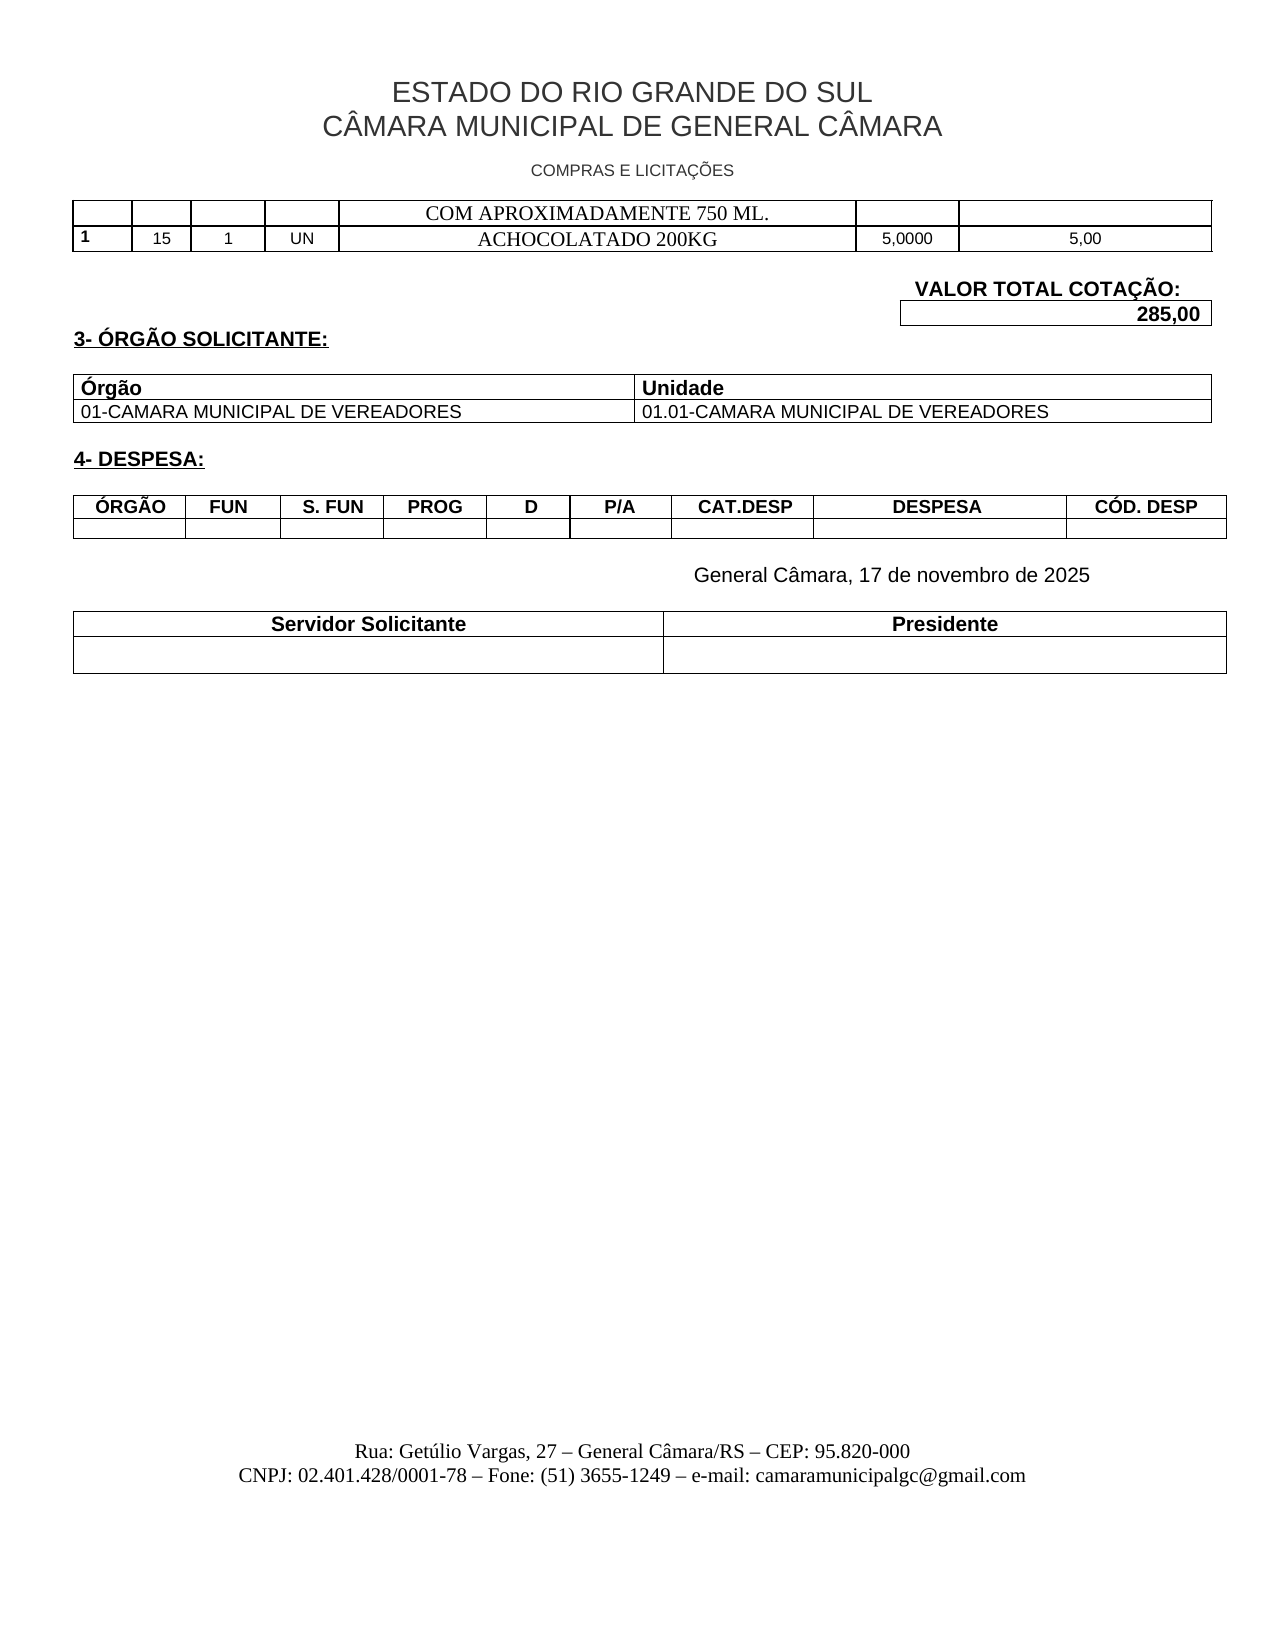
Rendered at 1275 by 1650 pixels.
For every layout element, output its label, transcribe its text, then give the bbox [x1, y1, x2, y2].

table_header P/A [571, 496, 671, 517]
table_cell [571, 519, 671, 538]
table_header Presidente [664, 612, 1226, 636]
table_header Órgão [74, 375, 634, 399]
table_cell 01.01-CAMARA MUNICIPAL DE VEREADORES [635, 400, 1211, 422]
table_cell [192, 201, 264, 225]
text 3- ÓRGÃO SOLICITANTE: [74, 326, 1112, 350]
table_cell UN [266, 227, 338, 251]
table_cell [487, 519, 569, 538]
table_cell 15 [133, 227, 190, 251]
text VALOR TOTAL COTAÇÃO: [177, 276, 1236, 300]
table_cell [384, 519, 486, 538]
table_cell ACHOCOLATADO 200KG [340, 227, 855, 251]
table_header DESPESA [814, 496, 1066, 517]
table_cell 5,0000 [857, 227, 958, 251]
table_header CÓD. DESP [1067, 496, 1226, 517]
table_header Servidor Solicitante [74, 612, 663, 636]
table_header ÓRGÃO [74, 496, 185, 517]
table_cell [74, 201, 131, 225]
table_header D [487, 496, 569, 517]
table_cell 01-CAMARA MUNICIPAL DE VEREADORES [74, 400, 634, 422]
table_cell [133, 201, 190, 225]
text 4- DESPESA: [74, 447, 1112, 471]
table_header FUN [186, 496, 280, 517]
table_cell [74, 519, 185, 538]
table_cell 5,00 [960, 227, 1211, 251]
table_cell [960, 201, 1211, 225]
table_cell [281, 519, 383, 538]
table_cell [74, 637, 663, 673]
table_cell 1 [192, 227, 264, 251]
table_header PROG [384, 496, 486, 517]
table_header 285,00 [901, 301, 1211, 325]
table_header CAT.DESP [672, 496, 813, 517]
table_cell [1067, 519, 1226, 538]
table_header S. FUN [281, 496, 383, 517]
table_cell [672, 519, 813, 538]
table_cell [857, 201, 958, 225]
table_cell [664, 637, 1226, 673]
table_cell [186, 519, 280, 538]
table_header Unidade [635, 375, 1211, 399]
text General Câmara, 17 de novembro de 2025 [177, 563, 1112, 587]
table_cell 1 [74, 227, 131, 251]
table_cell COM APROXIMADAMENTE 750 ML. [340, 201, 855, 225]
table_cell [814, 519, 1066, 538]
table_cell [266, 201, 338, 225]
